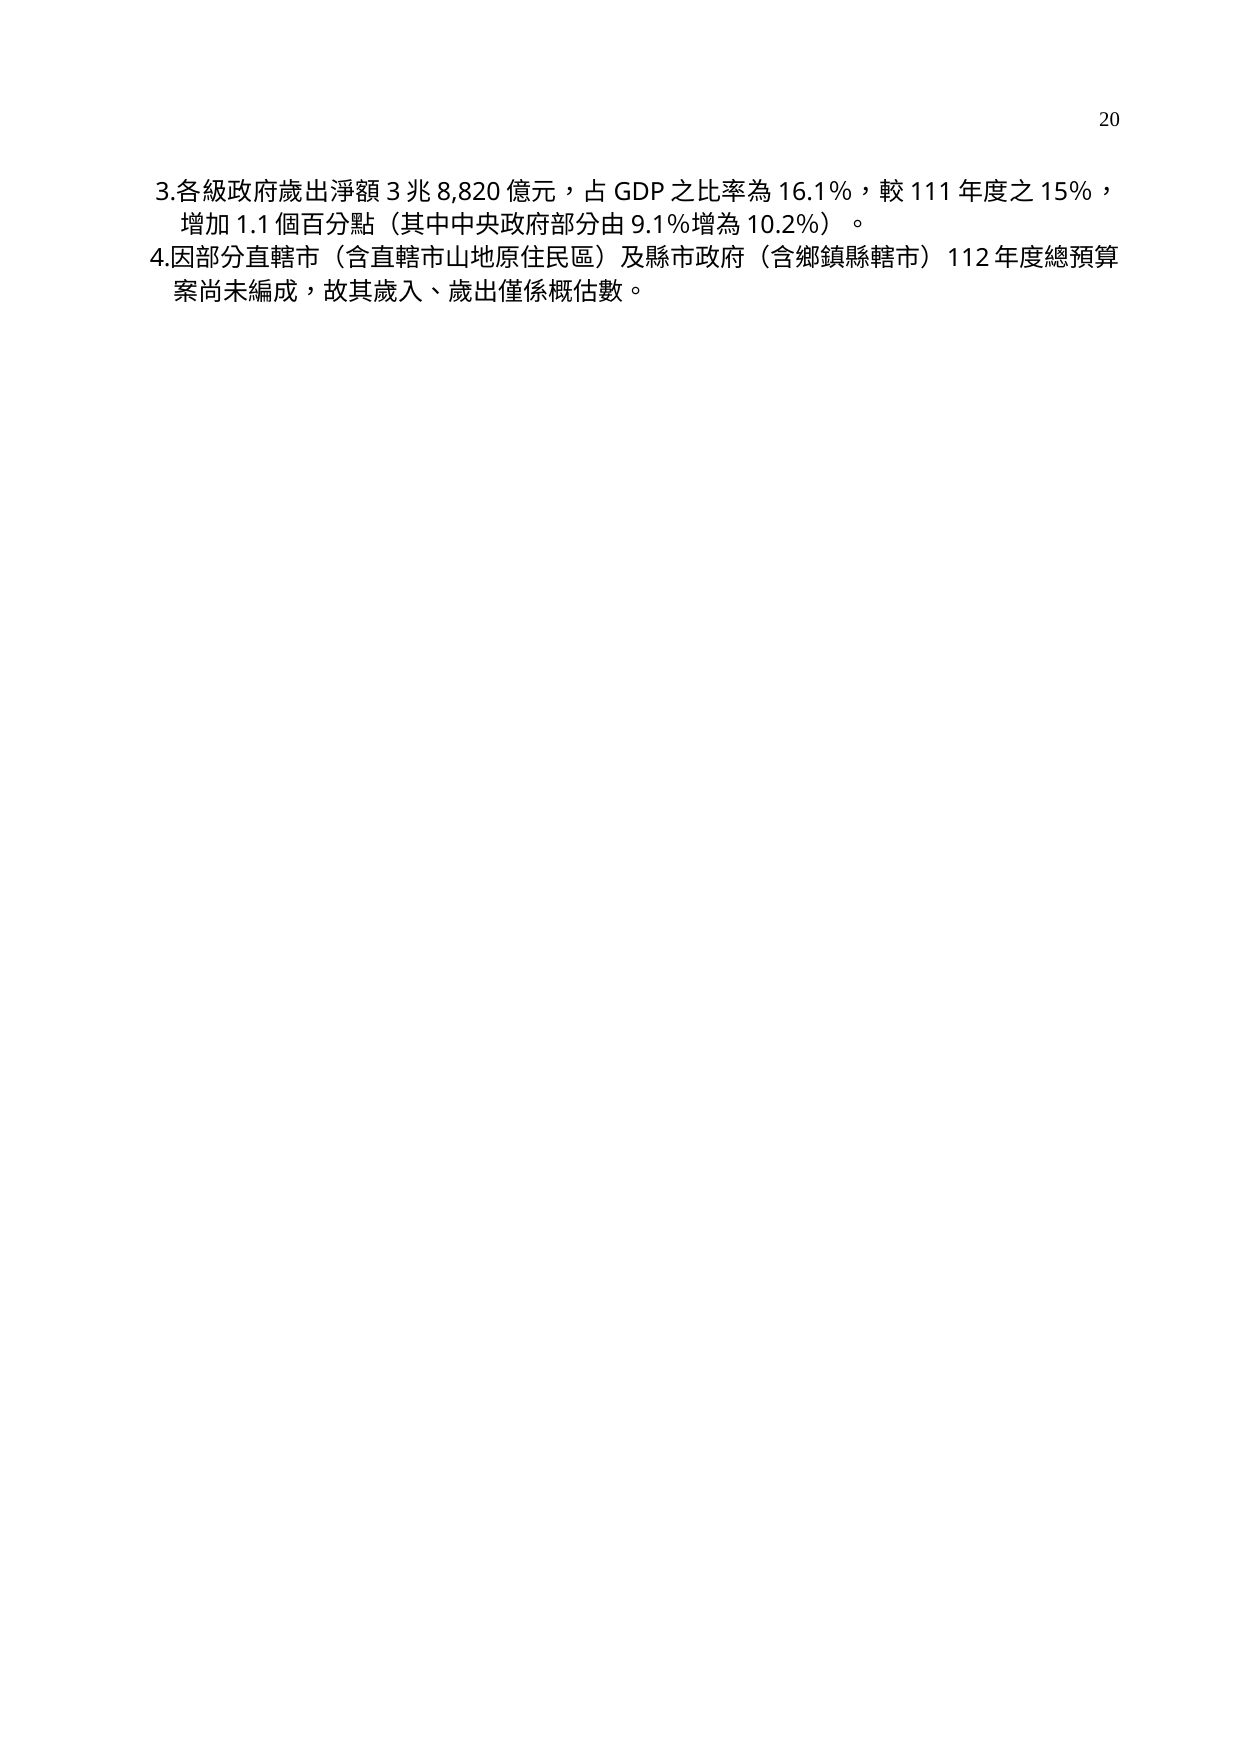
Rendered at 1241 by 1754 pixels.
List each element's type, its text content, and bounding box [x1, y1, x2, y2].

text 4.因部分直轄市（含直轄市山地原住民區）及縣市政府（含鄉鎮縣轄市）112年度總預算案尚未編成，故其歲入、歲出僅係概估數。 [149, 240, 1120, 307]
text 3.各級政府歲出淨額3兆8,820億元，占GDP之比率為16.1％，較111年度之15％，增加1.1個百分點（其中中央政府部分由9.1％增為10.2％）。 [155, 173, 1120, 240]
